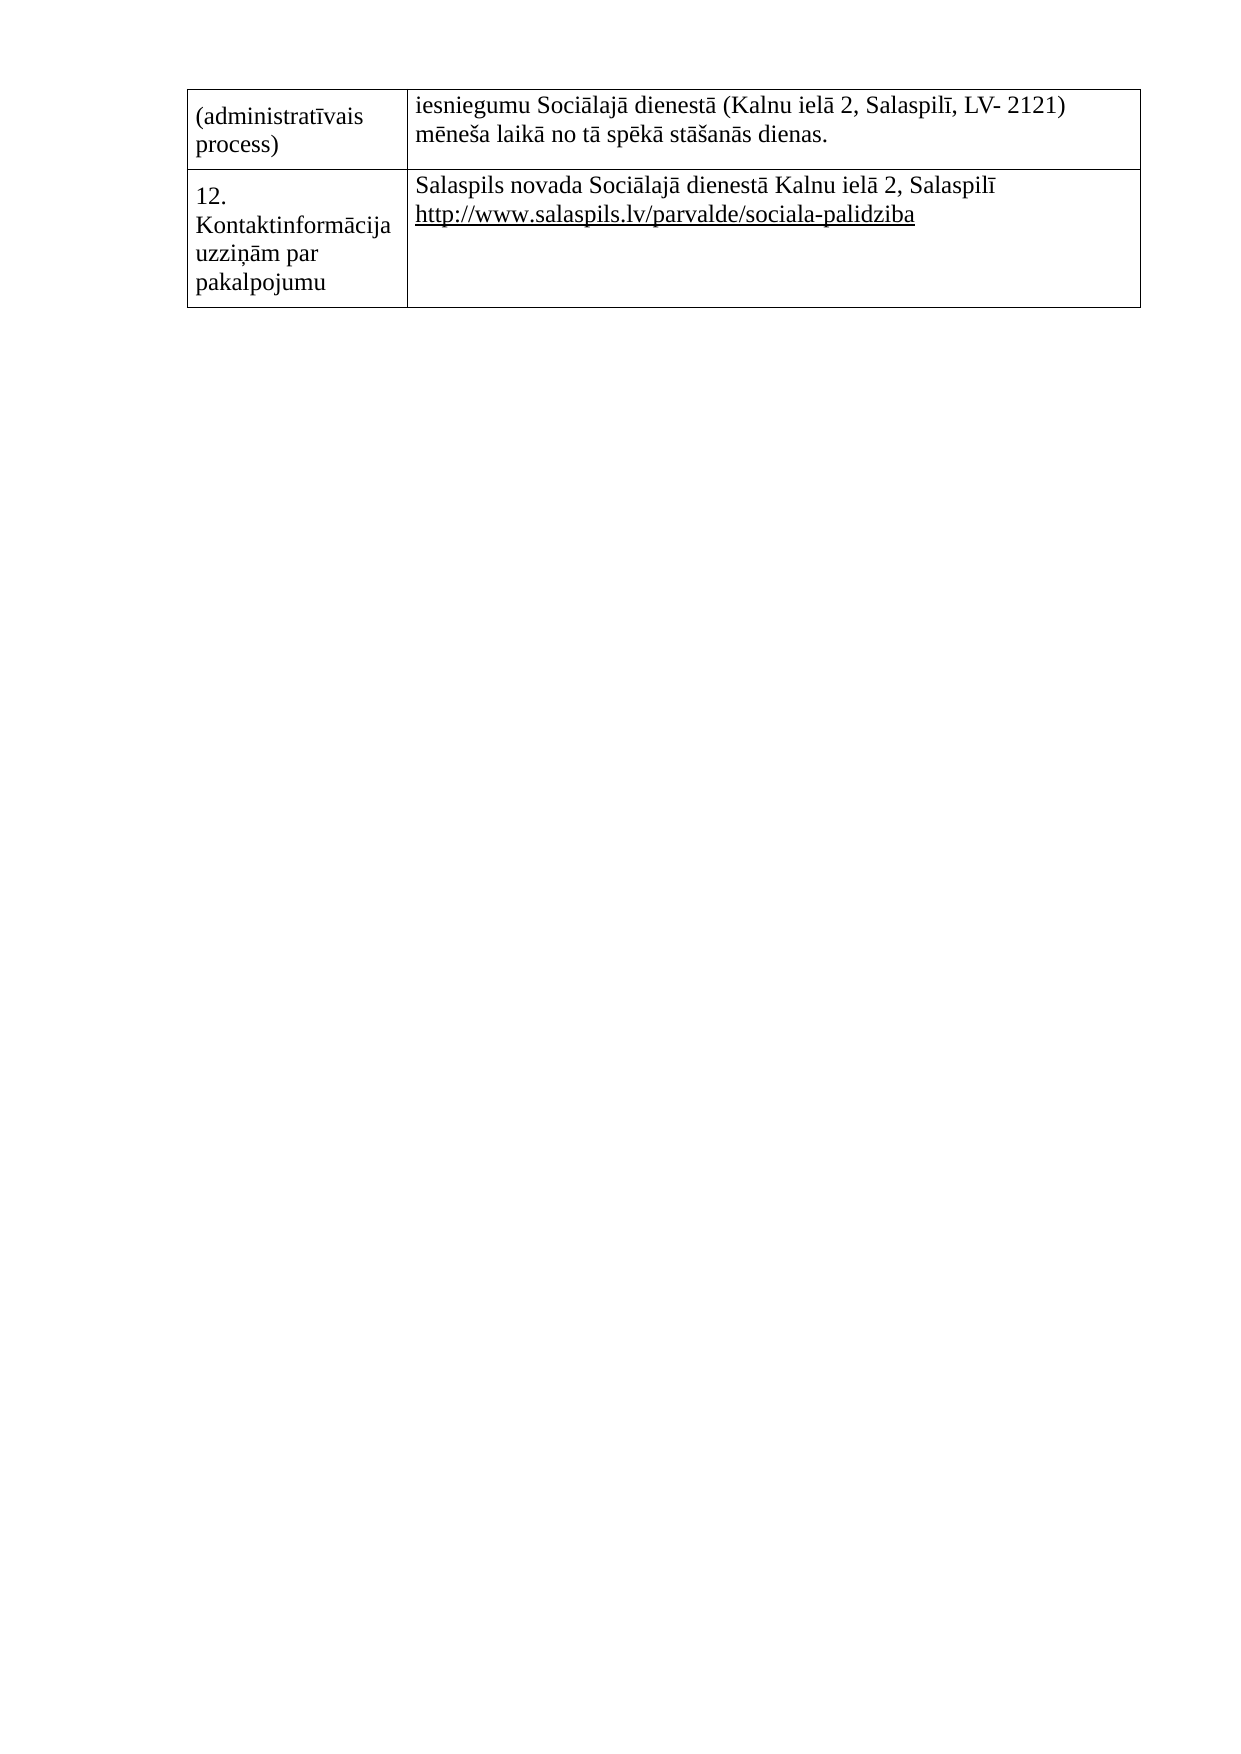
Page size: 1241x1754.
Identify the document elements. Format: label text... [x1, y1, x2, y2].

table_cell 12. Kontaktinformācija uzziņām par pakalpojumu [188, 170, 407, 306]
table_cell iesniegumu Sociālajā dienestā (Kalnu ielā 2, Salaspilī, LV- 2121) mēneša laikā no tā spēkā stāšanās dienas. [408, 90, 1140, 169]
table_cell (administratīvais process) [188, 90, 407, 169]
table_cell Salaspils novada Sociālajā dienestā Kalnu ielā 2, Salaspilī http://www.salaspils.lv/parvalde/sociala-palidziba [408, 170, 1140, 306]
